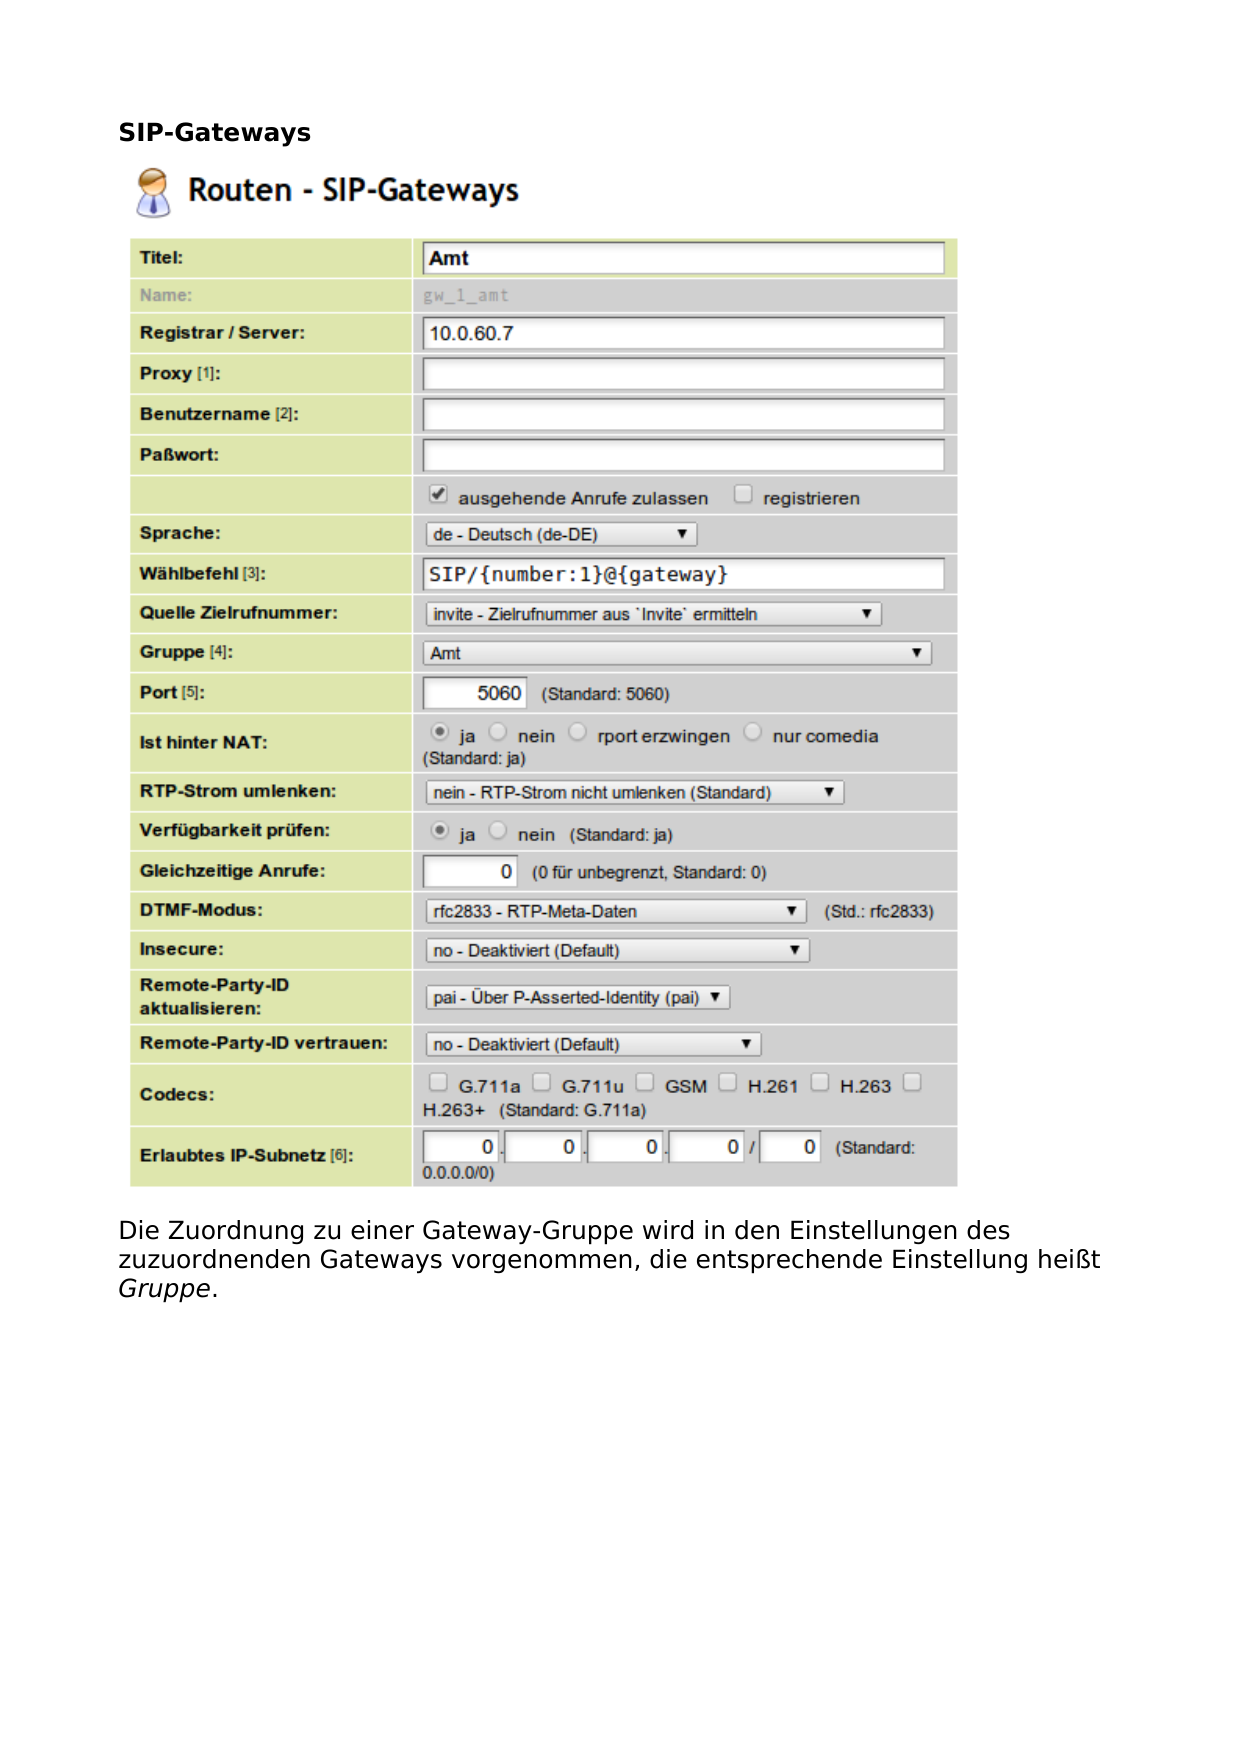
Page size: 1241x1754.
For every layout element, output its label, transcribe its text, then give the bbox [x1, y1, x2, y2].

subtitle SIP-Gateways [118, 118, 1122, 147]
picture [118, 159, 964, 1204]
text Die Zuordnung zu einer Gateway-Gruppe wird in den Einstellungen des zuzuordnenden Gateways vorgenommen, die entsprechende Einstellung heißt Gruppe. [118, 1216, 1122, 1303]
